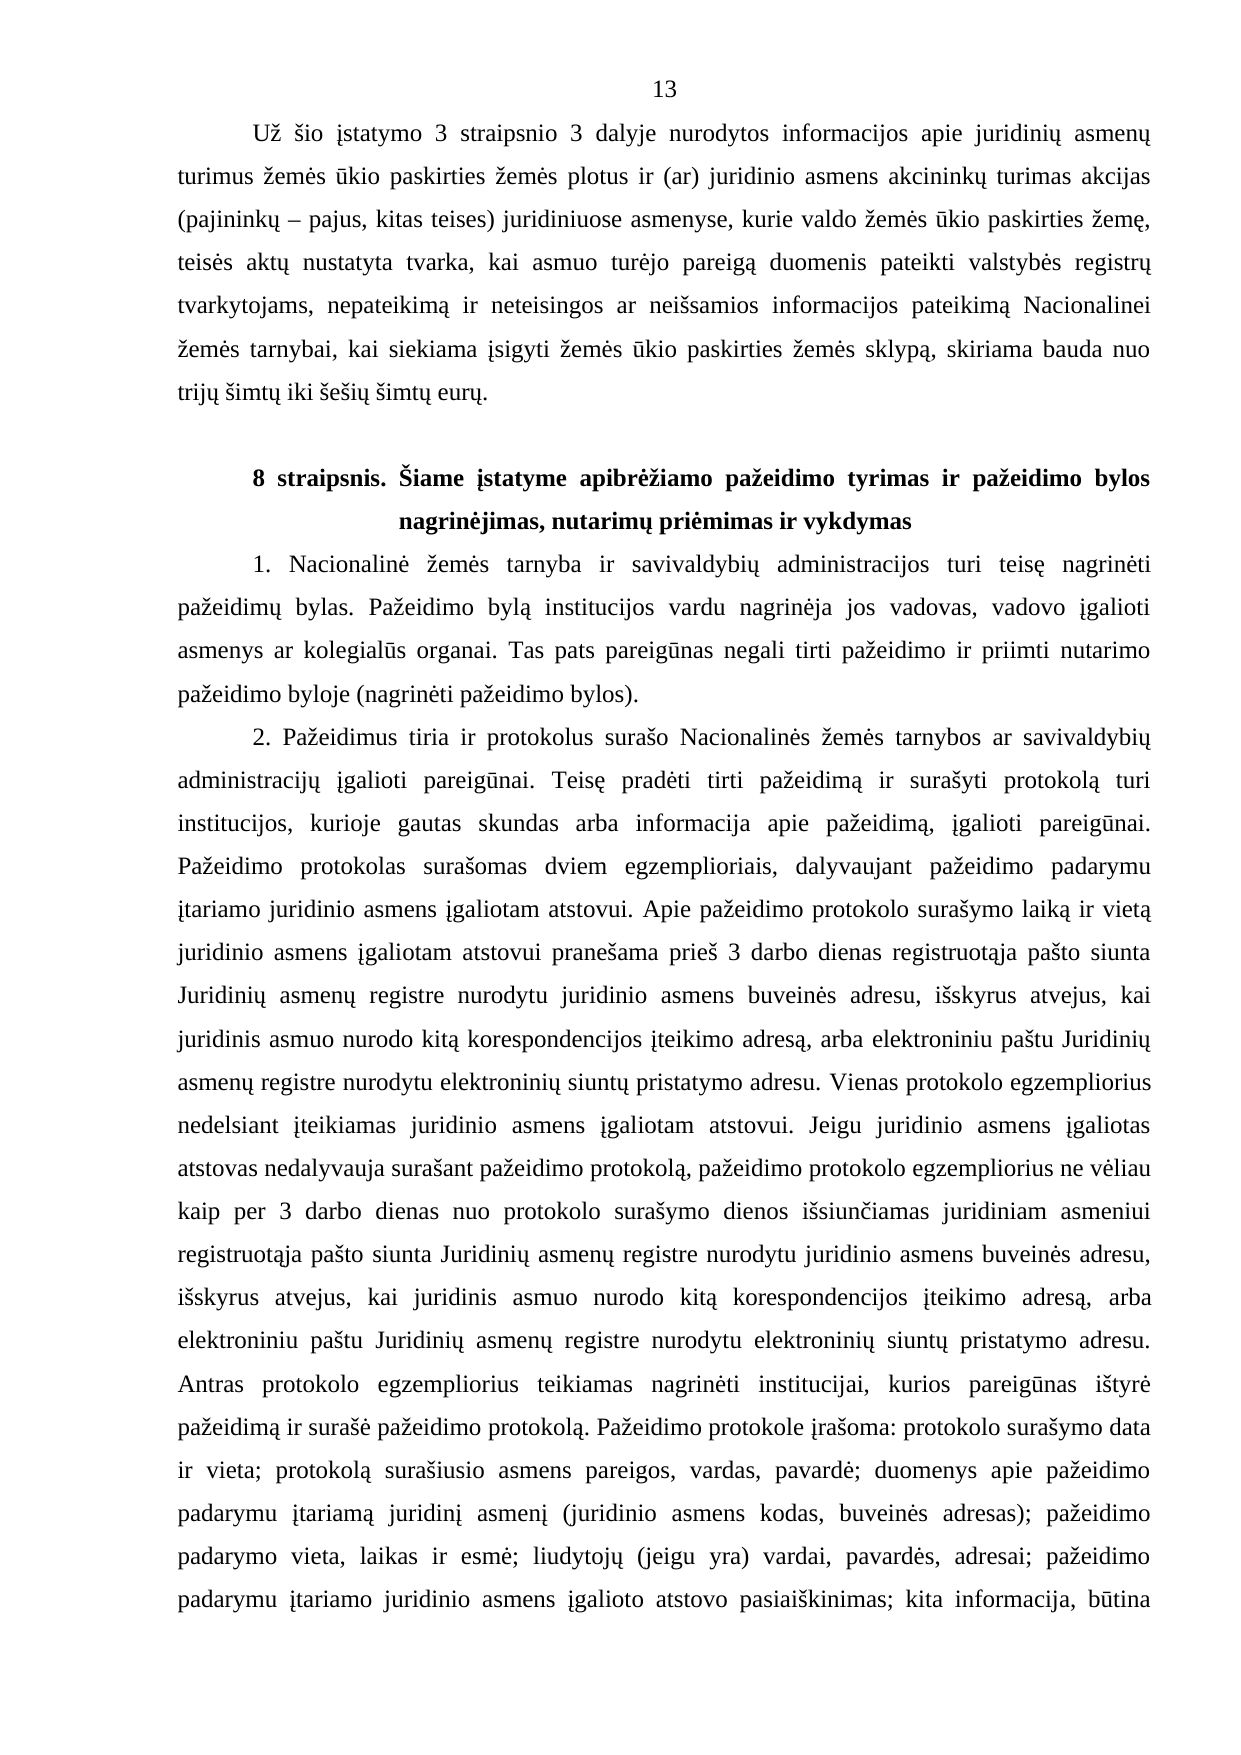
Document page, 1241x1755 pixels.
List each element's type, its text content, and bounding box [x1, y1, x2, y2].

text 2. Pažeidimus tiria ir protokolus surašo Nacionalinės žemės tarnybos ar savivaldybių administracijų įgalioti pareigūnai. Teisę pradėti tirti pažeidimą ir surašyti protokolą turi institucijos, kurioje gautas skundas arba informacija apie pažeidimą, įgalioti pareigūnai. Pažeidimo protokolas surašomas dviem egzemplioriais, dalyvaujant pažeidimo padarymu įtariamo juridinio asmens įgaliotam atstovui. Apie pažeidimo protokolo surašymo laiką ir vietą juridinio asmens įgaliotam atstovui pranešama prieš 3 darbo dienas registruotąja pašto siunta Juridinių asmenų registre nurodytu juridinio asmens buveinės adresu, išskyrus atvejus, kai juridinis asmuo nurodo kitą korespondencijos įteikimo adresą, arba elektroniniu paštu Juridinių asmenų registre nurodytu elektroninių siuntų pristatymo adresu. Vienas protokolo egzempliorius nedelsiant įteikiamas juridinio asmens įgaliotam atstovui. Jeigu juridinio asmens įgaliotas atstovas nedalyvauja surašant pažeidimo protokolą, pažeidimo protokolo egzempliorius ne vėliau kaip per 3 darbo dienas nuo protokolo surašymo dienos išsiunčiamas juridiniam asmeniui registruotąja pašto siunta Juridinių asmenų registre nurodytu juridinio asmens buveinės adresu, išskyrus atvejus, kai juridinis asmuo nurodo kitą korespondencijos įteikimo adresą, arba elektroniniu paštu Juridinių asmenų registre nurodytu elektroninių siuntų pristatymo adresu. Antras protokolo egzempliorius teikiamas nagrinėti institucijai, kurios pareigūnas ištyrė pažeidimą ir surašė pažeidimo protokolą. Pažeidimo protokole įrašoma: protokolo surašymo data ir vieta; protokolą surašiusio asmens pareigos, vardas, pavardė; duomenys apie pažeidimo padarymu įtariamą juridinį asmenį (juridinio asmens kodas, buveinės adresas); pažeidimo padarymo vieta, laikas ir esmė; liudytojų (jeigu yra) vardai, pavardės, adresai; pažeidimo padarymu įtariamo juridinio asmens įgalioto atstovo pasiaiškinimas; kita informacija, būtina [177, 722, 1152, 1613]
text 1. Nacionalinė žemės tarnyba ir savivaldybių administracijos turi teisę nagrinėti pažeidimų bylas. Pažeidimo bylą institucijos vardu nagrinėja jos vadovas, vadovo įgalioti asmenys ar kolegialūs organai. Tas pats pareigūnas negali tirti pažeidimo ir priimti nutarimo pažeidimo byloje (nagrinėti pažeidimo bylos). [177, 549, 1152, 707]
text 8 straipsnis. Šiame įstatyme apibrėžiamo pažeidimo tyrimas ir pažeidimo bylos nagrinėjimas, nutarimų priėmimas ir vykdymas [252, 463, 1152, 535]
text Už šio įstatymo 3 straipsnio 3 dalyje nurodytos informacijos apie juridinių asmenų turimus žemės ūkio paskirties žemės plotus ir (ar) juridinio asmens akcininkų turimas akcijas (pajininkų – pajus, kitas teises) juridiniuose asmenyse, kurie valdo žemės ūkio paskirties žemę, teisės aktų nustatyta tvarka, kai asmuo turėjo pareigą duomenis pateikti valstybės registrų tvarkytojams, nepateikimą ir neteisingos ar neišsamios informacijos pateikimą Nacionalinei žemės tarnybai, kai siekiama įsigyti žemės ūkio paskirties žemės sklypą, skiriama bauda nuo trijų šimtų iki šešių šimtų eurų. [177, 118, 1152, 406]
